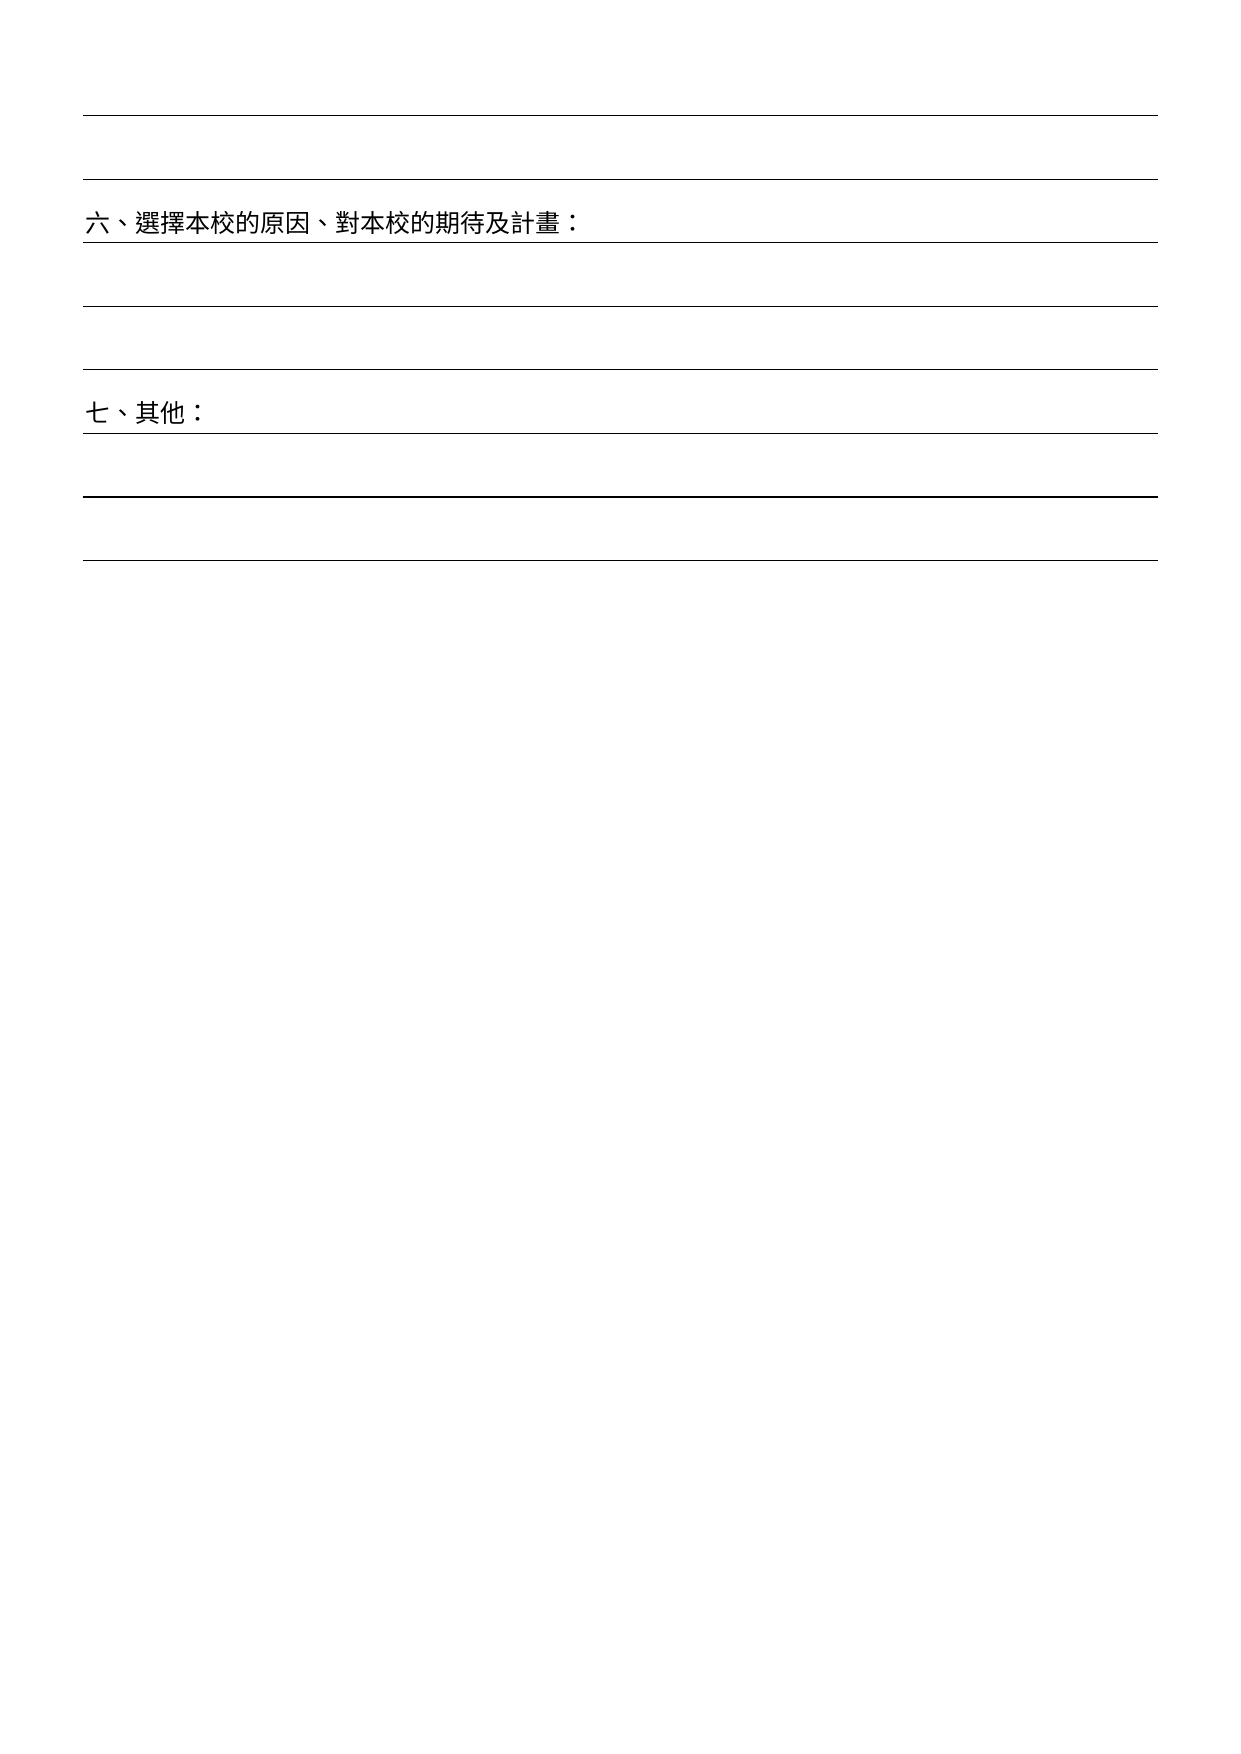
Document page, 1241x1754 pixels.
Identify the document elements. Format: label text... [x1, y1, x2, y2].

table_cell [83, 434, 1158, 496]
table_cell 六、選擇本校的原因、對本校的期待及計畫： [83, 180, 1158, 242]
table_cell [83, 116, 1158, 179]
table_cell 七、其他： [83, 370, 1158, 433]
table_cell [83, 498, 1158, 560]
table_cell [83, 307, 1158, 369]
table_cell [83, 243, 1158, 306]
